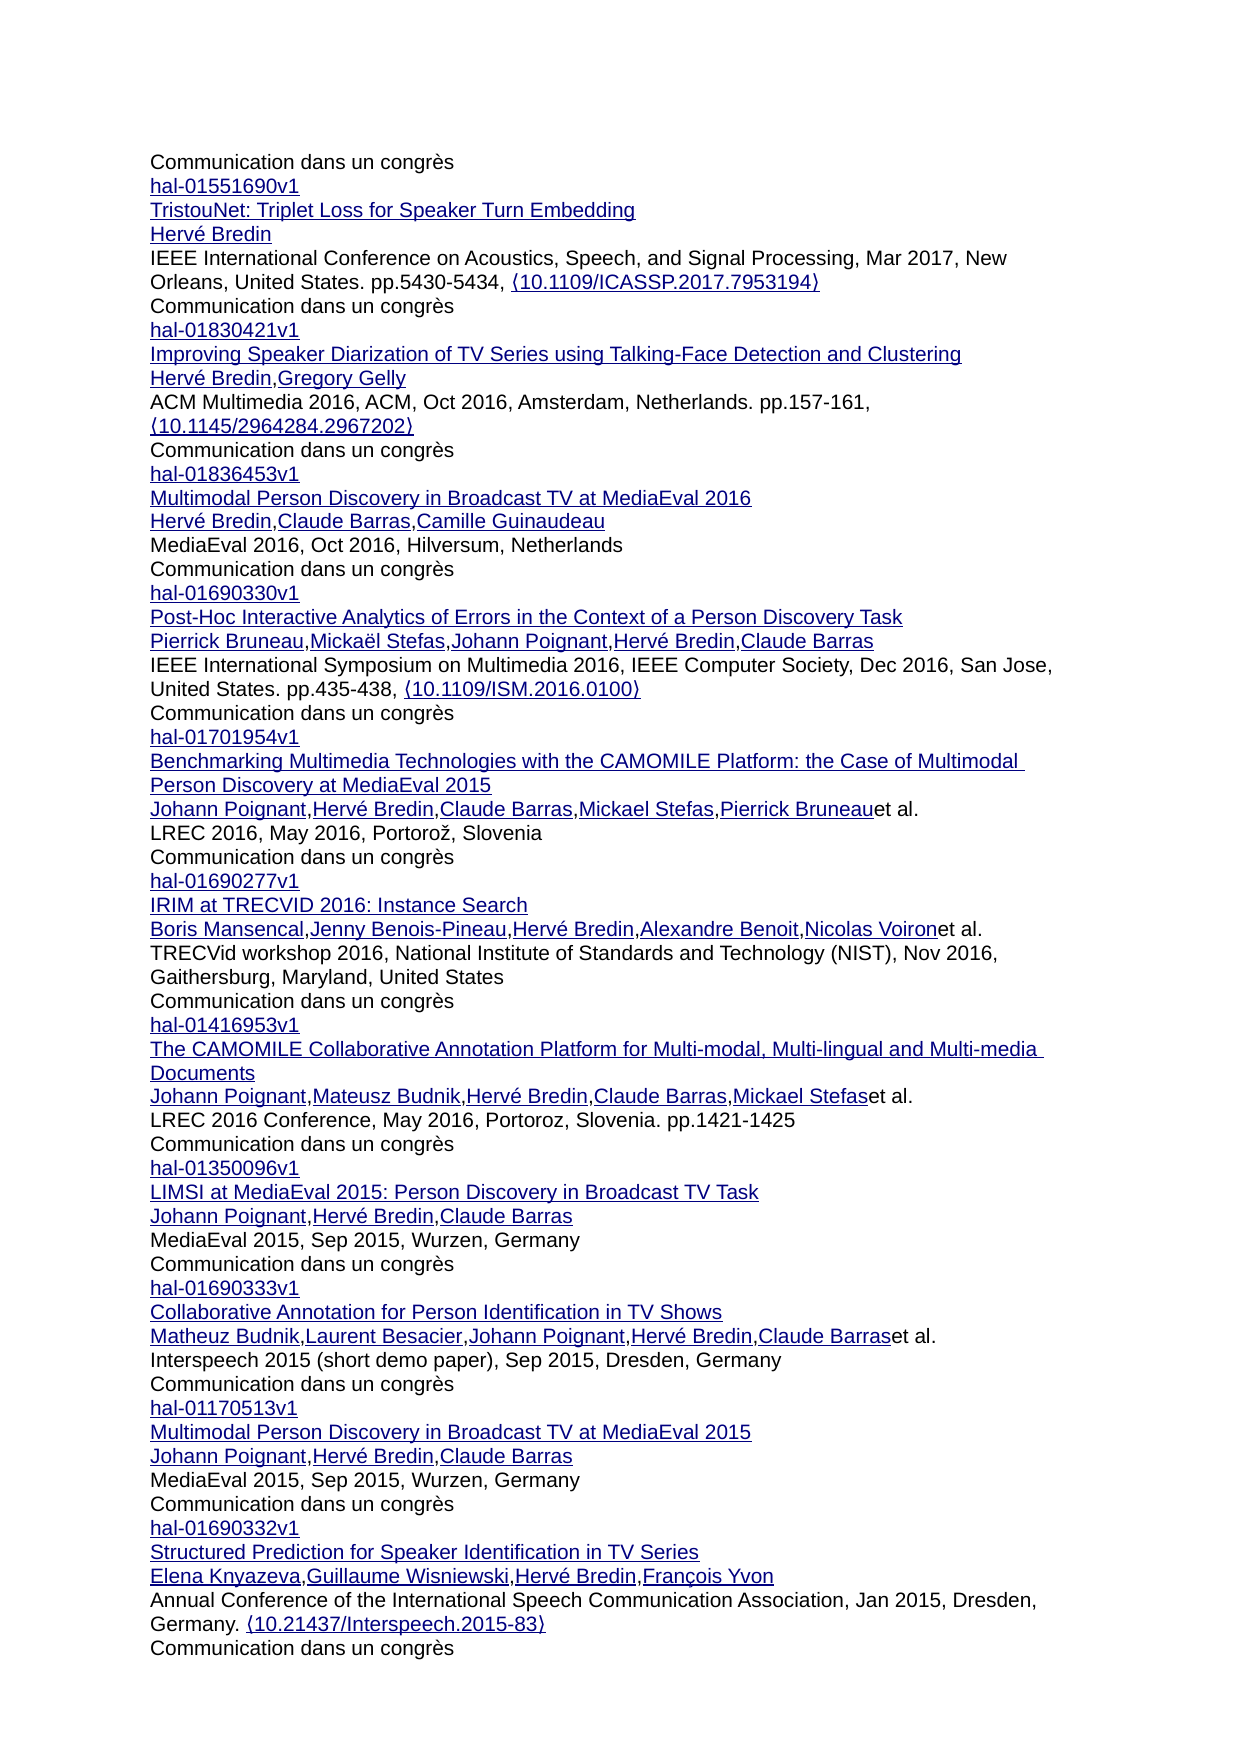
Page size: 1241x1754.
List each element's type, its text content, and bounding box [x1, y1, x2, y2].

table_cell Multimodal Person Discovery in Broadcast TV at MediaEval 2016 Hervé Bredin,Claude Barras,Camille Guinaudeau MediaEval 2016, Oct 2016, Hilversum, Netherlands Communication dans un congrès hal-01690330v1 [150, 485, 1090, 605]
table_cell Post-Hoc Interactive Analytics of Errors in the Context of a Person Discovery Task Pierrick Bruneau,Mickaël Stefas,Johann Poignant,Hervé Bredin,Claude Barras IEEE International Symposium on Multimedia 2016, IEEE Computer Society, Dec 2016, San Jose, United States. pp.435-438, ⟨10.1109/ISM.2016.0100⟩ Communication dans un congrès hal-01701954v1 [150, 605, 1090, 749]
table_cell Structured Prediction for Speaker Identification in TV Series Elena Knyazeva,Guillaume Wisniewski,Hervé Bredin,François Yvon Annual Conference of the International Speech Communication Association, Jan 2015, Dresden, Germany. ⟨10.21437/Interspeech.2015-83⟩ Communication dans un congrès [150, 1540, 1090, 1659]
table_cell LIMSI at MediaEval 2015: Person Discovery in Broadcast TV Task Johann Poignant,Hervé Bredin,Claude Barras MediaEval 2015, Sep 2015, Wurzen, Germany Communication dans un congrès hal-01690333v1 [150, 1180, 1090, 1300]
table_cell Collaborative Annotation for Person Identification in TV Shows Matheuz Budnik,Laurent Besacier,Johann Poignant,Hervé Bredin,Claude Barraset al. Interspeech 2015 (short demo paper), Sep 2015, Dresden, Germany Communication dans un congrès hal-01170513v1 [150, 1300, 1090, 1420]
table_cell TristouNet: Triplet Loss for Speaker Turn Embedding Hervé Bredin IEEE International Conference on Acoustics, Speech, and Signal Processing, Mar 2017, New Orleans, United States. pp.5430-5434, ⟨10.1109/ICASSP.2017.7953194⟩ Communication dans un congrès hal-01830421v1 [150, 198, 1090, 342]
table_cell Multimodal Person Discovery in Broadcast TV at MediaEval 2015 Johann Poignant,Hervé Bredin,Claude Barras MediaEval 2015, Sep 2015, Wurzen, Germany Communication dans un congrès hal-01690332v1 [150, 1420, 1090, 1539]
table_cell IRIM at TRECVID 2016: Instance Search Boris Mansencal,Jenny Benois-Pineau,Hervé Bredin,Alexandre Benoit,Nicolas Voironet al. TRECVid workshop 2016, National Institute of Standards and Technology (NIST), Nov 2016, Gaithersburg, Maryland, United States Communication dans un congrès hal-01416953v1 [150, 893, 1090, 1036]
table_cell The CAMOMILE Collaborative Annotation Platform for Multi-modal, Multi-lingual and Multi-media Documents Johann Poignant,Mateusz Budnik,Hervé Bredin,Claude Barras,Mickael Stefaset al. LREC 2016 Conference, May 2016, Portoroz, Slovenia. pp.1421-1425 Communication dans un congrès hal-01350096v1 [150, 1036, 1090, 1180]
table_cell Benchmarking Multimedia Technologies with the CAMOMILE Platform: the Case of Multimodal Person Discovery at MediaEval 2015 Johann Poignant,Hervé Bredin,Claude Barras,Mickael Stefas,Pierrick Bruneauet al. LREC 2016, May 2016, Portorož, Slovenia Communication dans un congrès hal-01690277v1 [150, 749, 1090, 893]
table_cell Communication dans un congrès hal-01551690v1 [150, 150, 1090, 198]
table_cell Improving Speaker Diarization of TV Series using Talking-Face Detection and Clustering Hervé Bredin,Gregory Gelly ACM Multimedia 2016, ACM, Oct 2016, Amsterdam, Netherlands. pp.157-161, ⟨10.1145/2964284.2967202⟩ Communication dans un congrès hal-01836453v1 [150, 342, 1090, 485]
